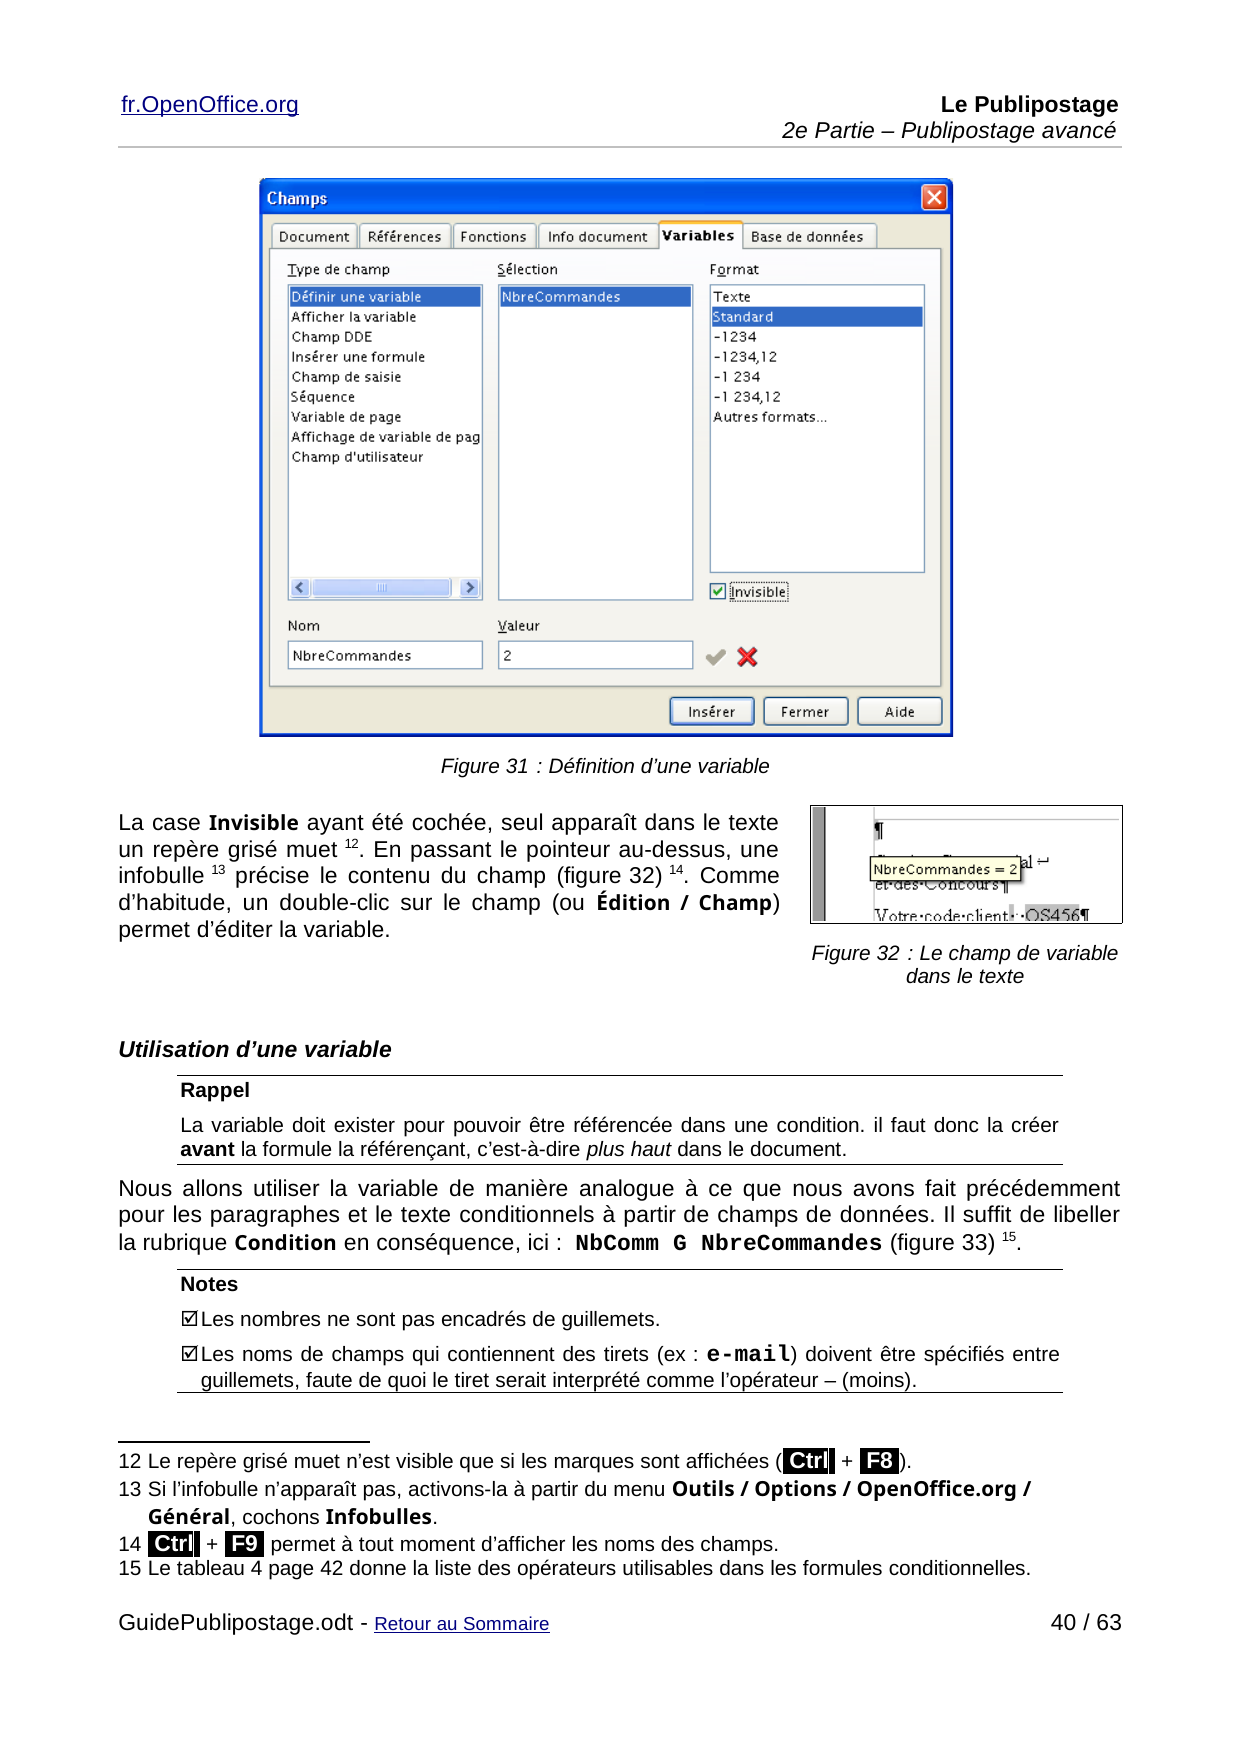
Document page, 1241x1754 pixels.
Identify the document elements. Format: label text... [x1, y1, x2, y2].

text Si l’infobulle n’apparaît pas, activons-la à partir du menu Outils / Options / OpenOffice.org / Général, cochons Infobulles. [118, 1474, 1122, 1531]
picture [812, 807, 1119, 921]
text Le repère grisé muet n’est visible que si les marques sont affichées ( Ctrl + F8 ). [899, 1448, 1122, 1474]
picture [259, 178, 954, 737]
text Figure 32 : Le champ de variable dans le texte [810, 924, 1122, 988]
text Ctrl + F9 permet à tout moment d’afficher les noms des champs. [264, 1531, 1122, 1557]
list Les noms de champs qui contiennent des tirets (ex : e-mail) doivent être spécifiés entre guillemets, faute de quoi le tiret serait interprété comme l’opérateur – (moins). [177, 1340, 1063, 1392]
text [811, 806, 1122, 923]
text La variable doit exister pour pouvoir être référencée dans une condition. il faut donc la créer avant la formule la référençant, c’est-à-dire plus haut dans le document. [177, 1111, 1063, 1164]
text Le repère grisé muet n’est visible que si les marques sont affichées ( Ctrl + F8 ). [118, 1448, 783, 1474]
text Figure 31 : Définition d’une variable [259, 737, 953, 778]
text La case Invisible ayant été cochée, seul apparaît dans le texte un repère grisé muet . En passant le pointeur au-dessus, une infobulle précise le contenu du champ (figure 32) . Comme d’habitude, un double-clic sur le champ (ou Édition / Champ) permet d’éditer la variable. [118, 178, 1122, 1012]
text Rappel [177, 1076, 1063, 1102]
list Les nombres ne sont pas encadrés de guillemets. [177, 1304, 1063, 1331]
text Nous allons utiliser la variable de manière analogue à ce que nous avons fait précédemment pour les paragraphes et le texte conditionnels à partir de champs de données. Il suffit de libeller la rubrique Condition en conséquence, ici : NbComm G NbreCommandes (figure 33) . [118, 1176, 1122, 1257]
text Le tableau 4 page 43 donne la liste des opérateurs utilisables dans les formules conditionnelles. [118, 1557, 1122, 1580]
subtitle Utilisation d’une variable [118, 1037, 1122, 1063]
text Notes [177, 1270, 1063, 1296]
